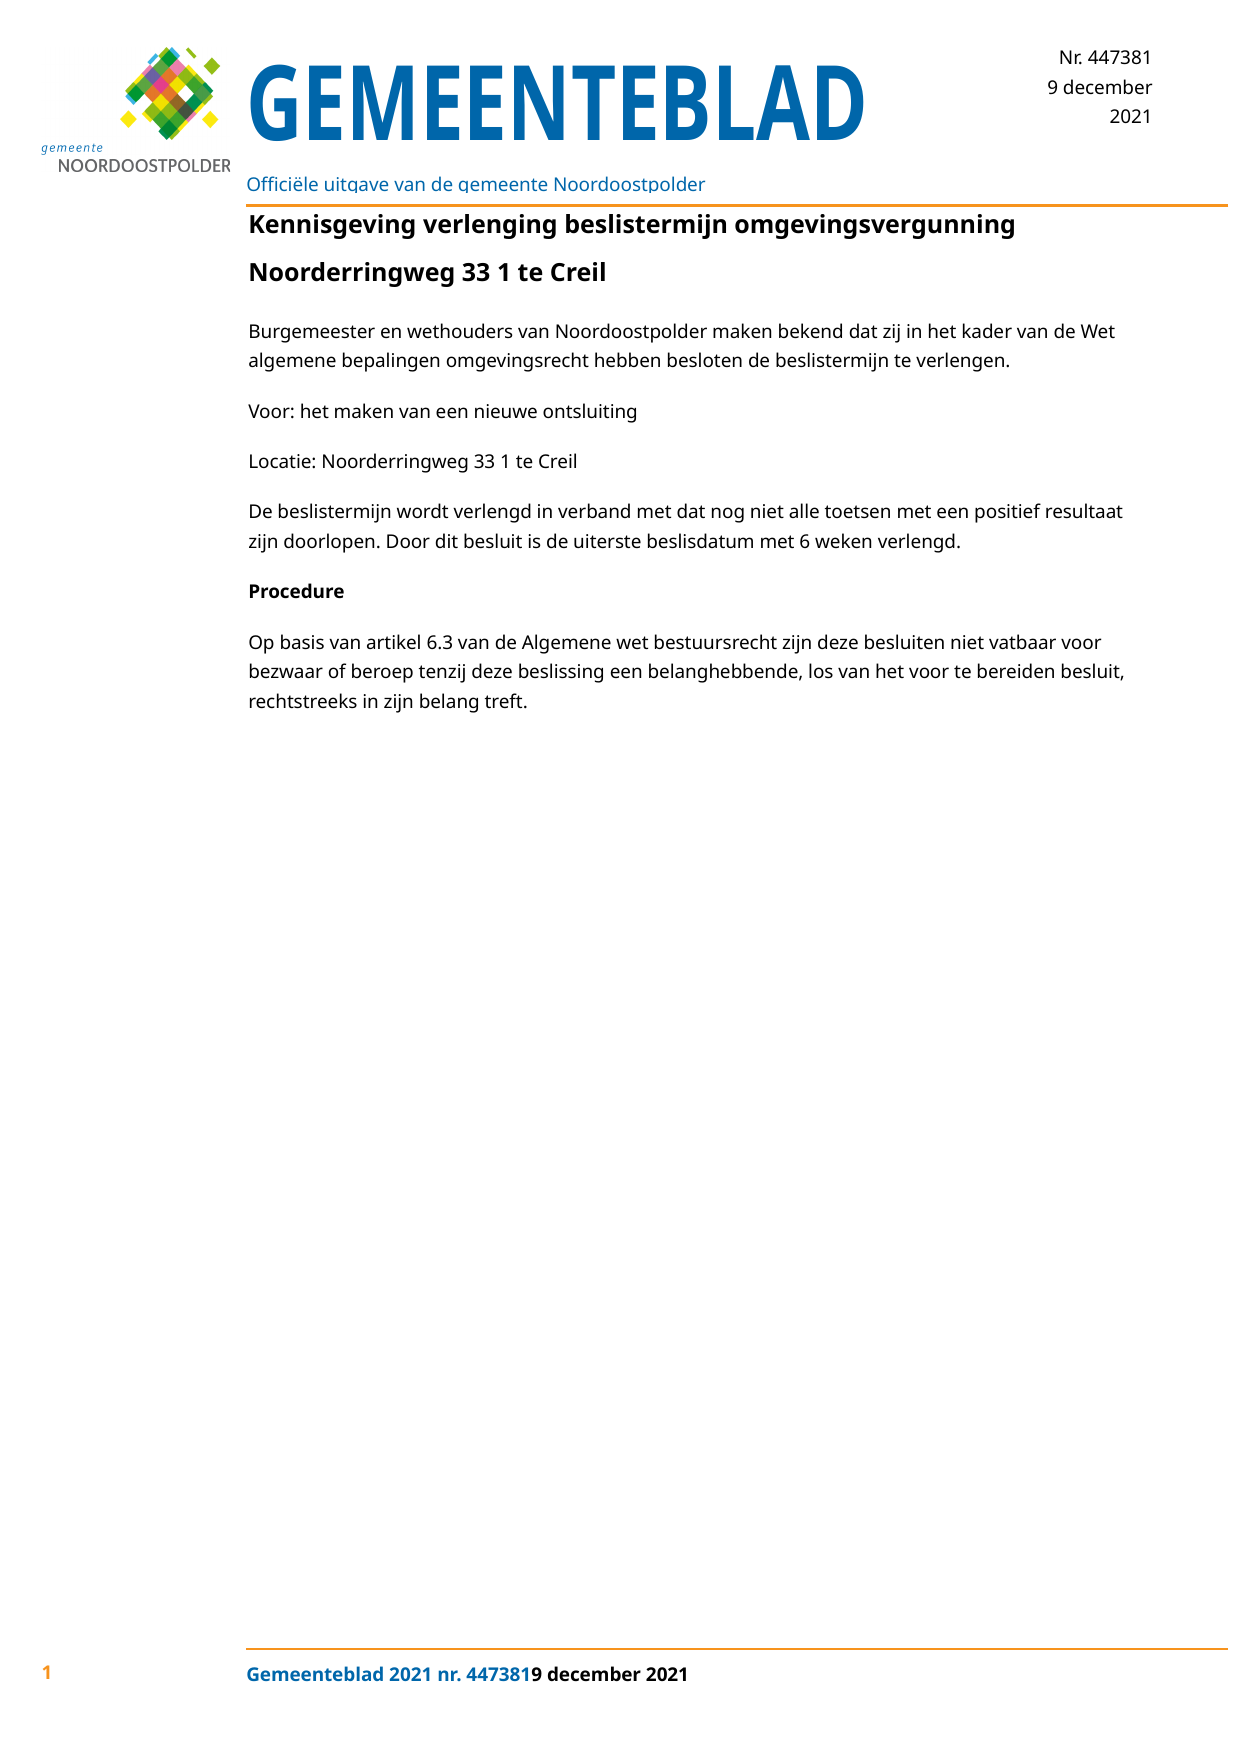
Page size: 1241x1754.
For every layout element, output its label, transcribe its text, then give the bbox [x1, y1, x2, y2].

text Burgemeester en wethouders van Noordoostpolder maken bekend dat zij in het kader van de Wet algemene bepalingen omgevingsrecht hebben besloten de beslistermijn te verlengen. [248, 318, 1152, 373]
text Kennisgeving verlenging beslistermijn omgevingsvergunning Noorderringweg 33 1 te Creil [248, 207, 1152, 288]
text De beslistermijn wordt verlengd in verband met​ ​​dat nog niet alle toetsen met een positief resultaat zijn doorlopen. Door dit besluit is de uiterste beslisdatum met 6 weken verlengd. [248, 499, 1152, 554]
picture [41, 47, 231, 172]
text Procedure [248, 579, 1152, 604]
text Voor: het maken van een nieuwe ontsluiting [248, 398, 1152, 424]
text Locatie: Noorderringweg 33 1 te Creil [248, 448, 1152, 474]
text Op basis van artikel 6.3 van de Algemene wet bestuursrecht zijn deze besluiten niet vatbaar voor bezwaar of beroep tenzij deze beslissing een belanghebbende, los van het voor te bereiden besluit, rechtstreeks in zijn belang treft. [248, 629, 1152, 714]
